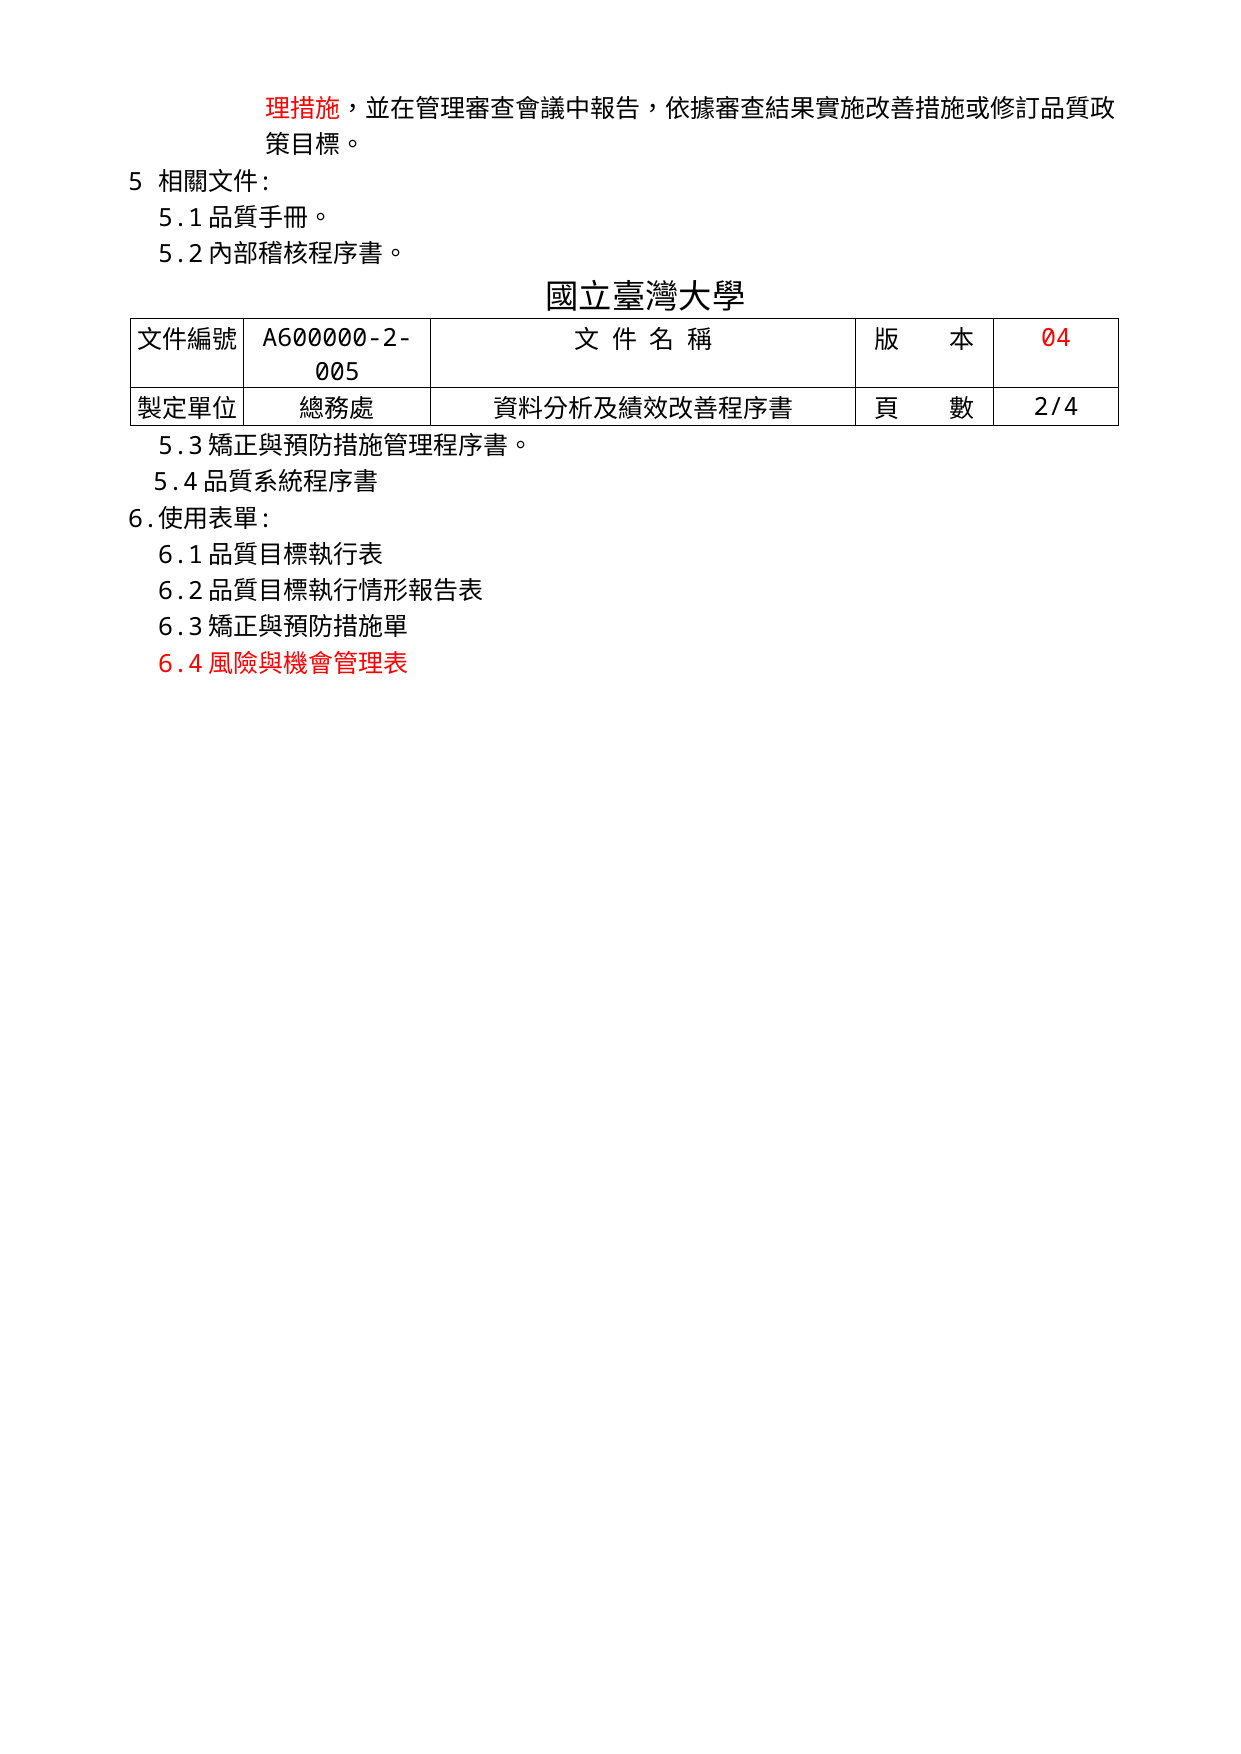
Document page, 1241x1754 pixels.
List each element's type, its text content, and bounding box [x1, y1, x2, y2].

table_header A600000-2-005 [244, 319, 430, 387]
table_header 文 件 名 稱 [431, 319, 855, 387]
text 5 相關文件: [128, 161, 1125, 197]
table_cell 總務處 [244, 388, 430, 424]
table_header 文件編號 [131, 319, 243, 387]
text 國立臺灣大學 [165, 270, 1125, 318]
table_cell 2/4 [994, 388, 1118, 424]
table_header 04 [994, 319, 1118, 387]
table_cell 資料分析及績效改善程序書 [431, 388, 855, 424]
text 6.使用表單: [128, 498, 1125, 534]
table_cell 頁 數 [856, 388, 993, 424]
text 理措施，並在管理審查會議中報告，依據審查結果實施改善措施或修訂品質政策目標。 [147, 89, 1125, 161]
table_cell 製定單位 [131, 388, 243, 424]
text 5.2內部稽核程序書。 [128, 234, 1125, 270]
text 6.4風險與機會管理表 [128, 643, 1125, 679]
table_header 版 本 [856, 319, 993, 387]
text 5.1品質手冊。 [128, 197, 1125, 234]
text 5.3矯正與預防措施管理程序書。 [128, 426, 1125, 462]
text 6.2品質目標執行情形報告表 [128, 571, 1125, 607]
text 5.4品質系統程序書 [128, 462, 1125, 498]
text 6.3矯正與預防措施單 [128, 607, 1125, 643]
text 6.1品質目標執行表 [128, 534, 1125, 571]
